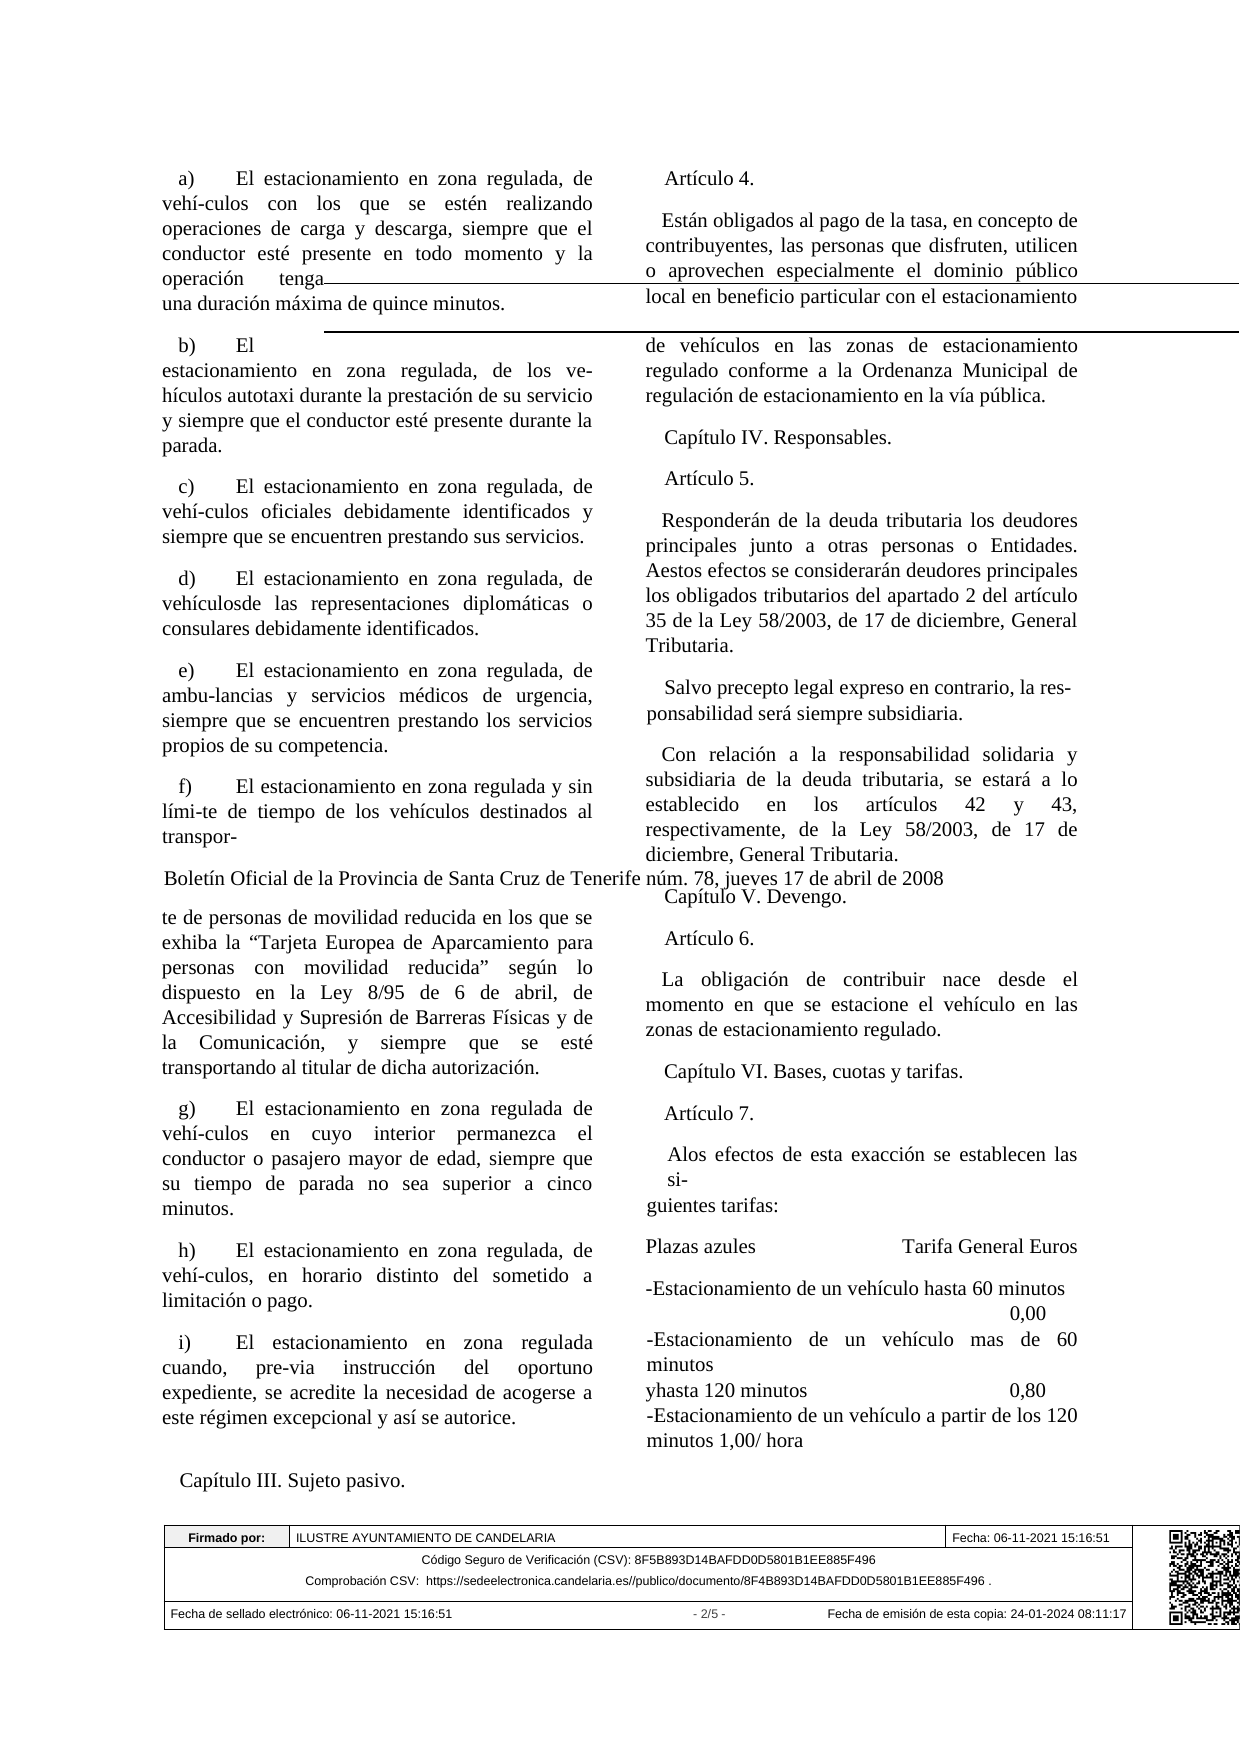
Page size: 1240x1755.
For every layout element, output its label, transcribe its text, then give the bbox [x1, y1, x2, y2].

text Con relación a la responsabilidad solidaria y subsidiaria de la deuda tributaria, se estará a lo establecido en los artículos 42 y 43, respectivamente, de la Ley 58/2003, de 17 de diciembre, General Tributaria. [645, 742, 1078, 866]
list El estacionamiento en zona regulada, de vehí-culos, en horario distinto del sometido a limitación o pago. [162, 1238, 593, 1312]
list El estacionamiento en zona regulada, de los ve-hículos autotaxi durante la prestación de su servicio y siempre que el conductor esté presente durante la parada. [162, 332, 593, 457]
list El estacionamiento en zona regulada, de vehí-culos oficiales debidamente identificados y siempre que se encuentren prestando sus servicios. [162, 474, 593, 548]
list El estacionamiento en zona regulada, de vehículosde las representaciones diplomáticas o consulares debidamente identificados. [162, 566, 593, 640]
text Capítulo III. Sujeto pasivo. [179, 1467, 593, 1492]
text de vehículos en las zonas de estacionamiento regulado conforme a la Ordenanza Municipal de regulación de estacionamiento en la vía pública. [645, 333, 1078, 407]
text Salvo precepto legal expreso en contrario, la res- [664, 675, 1078, 699]
text Están obligados al pago de la tasa, en concepto de contribuyentes, las personas que disfruten, utilicen o aprovechen especialmente el dominio público [645, 207, 1078, 283]
text Artículo 4. [664, 166, 1078, 190]
text Alos efectos de esta exacción se establecen las si- [667, 1142, 1078, 1191]
text Plazas azules Tarifa General Euros [645, 1234, 1078, 1258]
text Capítulo VI. Bases, cuotas y tarifas. [664, 1059, 1078, 1083]
text La obligación de contribuir nace desde el momento en que se estacione el vehículo en las zonas de estacionamiento regulado. [645, 967, 1078, 1041]
text Capítulo IV. Responsables. [664, 425, 1078, 449]
list El estacionamiento en zona regulada cuando, pre-via instrucción del oportuno expediente, se acredite la necesidad de acogerse a este régimen excepcional y así se autorice. [162, 1329, 593, 1429]
text Capítulo V. Devengo. [664, 884, 1078, 908]
text -Estacionamiento de un vehículo hasta 60 minutos 0,00 [645, 1276, 1078, 1325]
text ponsabilidad será siempre subsidiaria. [646, 700, 1078, 724]
text local en beneficio particular con el estacionamiento [645, 284, 1078, 331]
list El estacionamiento en zona regulada de vehí-culos en cuyo interior permanezca el conductor o pasajero mayor de edad, siempre que su tiempo de parada no sea superior a cinco minutos. [162, 1096, 593, 1220]
text te de personas de movilidad reducida en los que se exhiba la “Tarjeta Europea de Aparcamiento para personas con movilidad reducida” según lo dispuesto en la Ley 8/95 de 6 de abril, de Accesibilidad y Supresión de Barreras Físicas y de la Comunicación, y siempre que se esté transportando al titular de dicha autorización. [162, 904, 593, 1079]
text -Estacionamiento de un vehículo mas de 60 minutos [646, 1327, 1078, 1376]
text Artículo 6. [664, 925, 1078, 949]
text Responderán de la deuda tributaria los deudores principales junto a otras personas o Entidades. Aestos efectos se considerarán deudores principales los obligados tributarios del apartado 2 del artículo 35 de la Ley 58/2003, de 17 de diciembre, General Tributaria. [645, 508, 1078, 657]
text Artículo 7. [664, 1100, 1078, 1124]
list El estacionamiento en zona regulada, de vehí-culos con los que se estén realizando operaciones de carga y descarga, siempre que el conductor esté presente en todo momento y la operación tenga una duración máxima de quince minutos. [162, 166, 593, 315]
text -Estacionamiento de un vehículo a partir de los 120 minutos 1,00/ hora [646, 1403, 1078, 1452]
text guientes tarifas: [646, 1193, 1078, 1217]
list El estacionamiento en zona regulada, de ambu-lancias y servicios médicos de urgencia, siempre que se encuentren prestando los servicios propios de su competencia. [162, 657, 593, 757]
text Artículo 5. [664, 466, 1078, 490]
table_header Boletín Oficial de la Provincia de Santa Cruz de Tenerife núm. 78, jueves 17 de abril de 2008 8297 [162, 866, 620, 904]
list El estacionamiento en zona regulada y sin lími-te de tiempo de los vehículos destinados al transpor- [162, 774, 593, 848]
text yhasta 120 minutos 0,80 [645, 1378, 1078, 1402]
